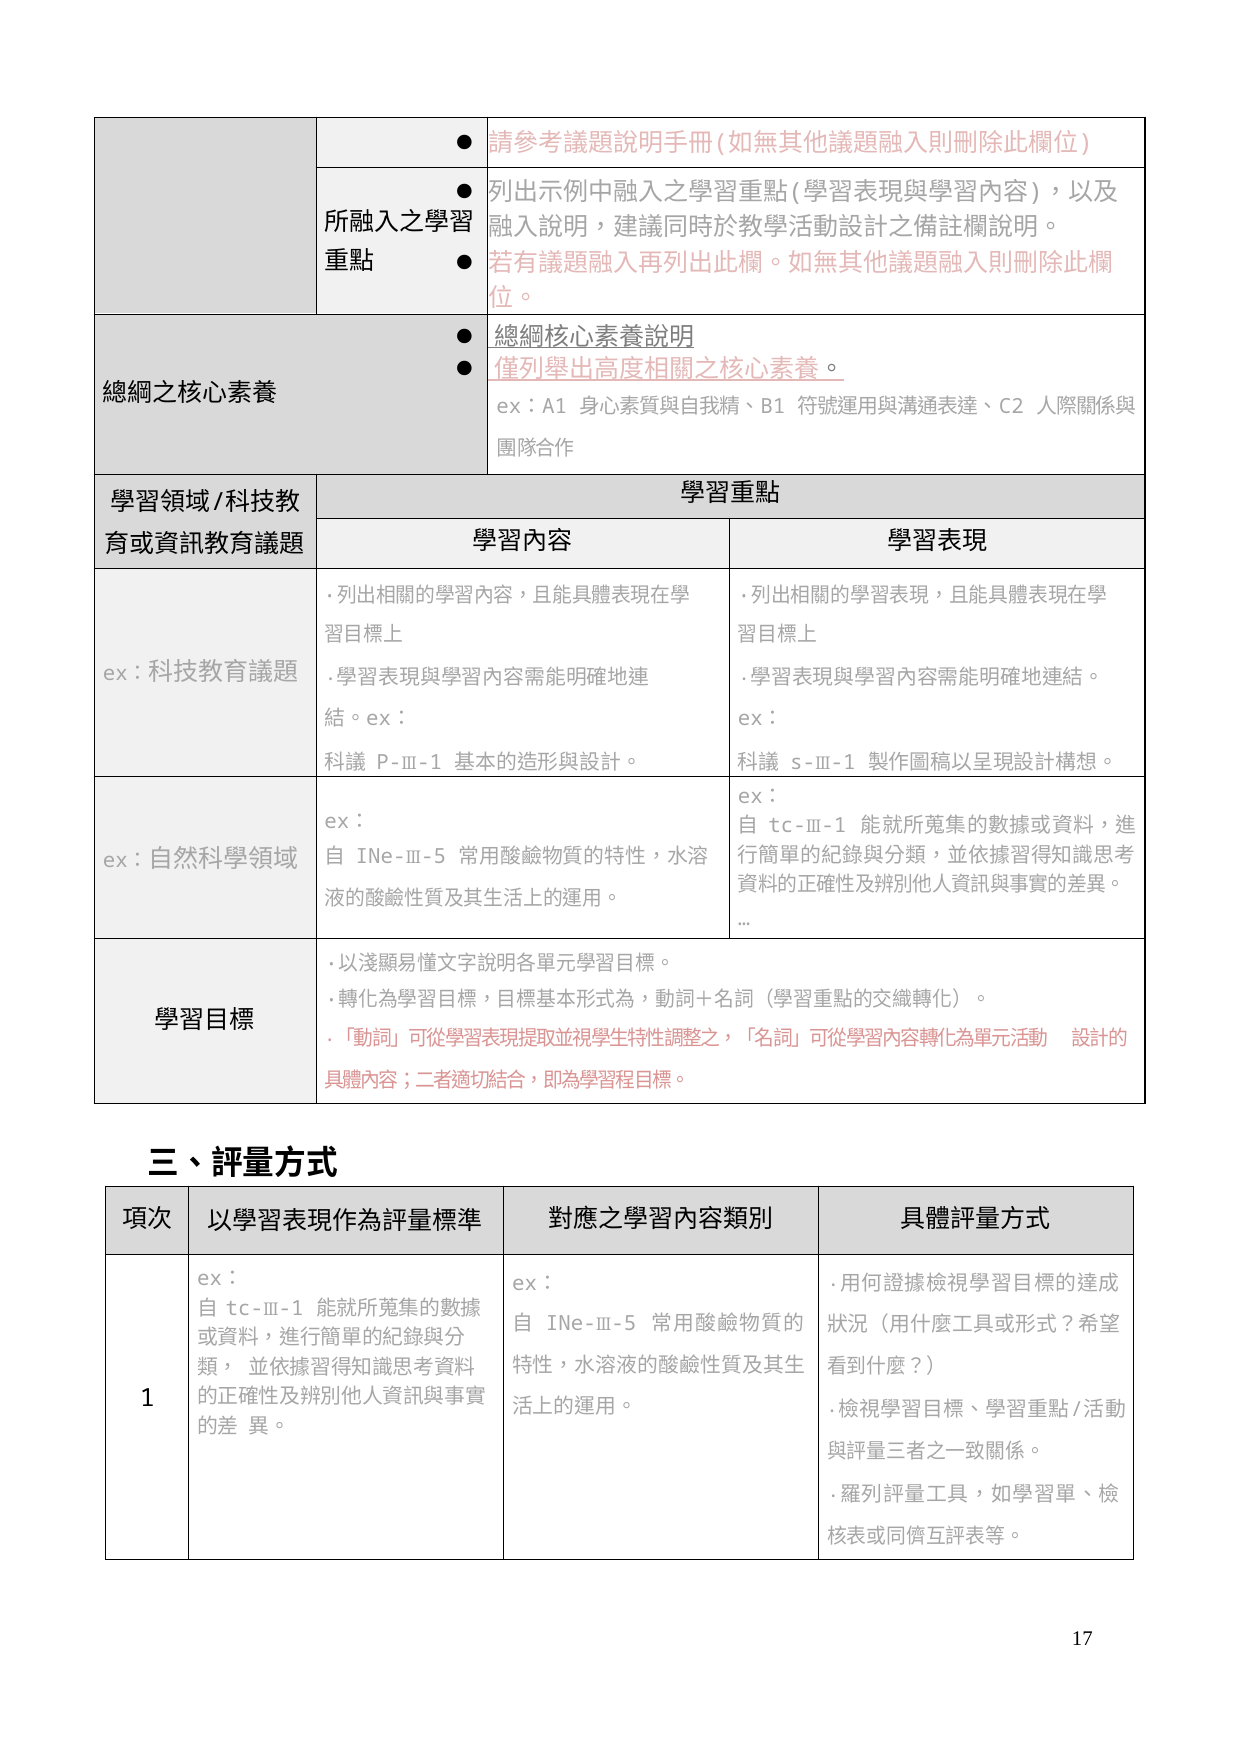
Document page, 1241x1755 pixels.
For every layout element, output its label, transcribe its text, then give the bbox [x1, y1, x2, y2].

table_cell ex： 自 INe-Ⅲ-5 常用酸鹼物質的特性，水溶液的酸鹼性質及其生活上的運用。 [504, 1255, 818, 1559]
table_cell ‧列出相關的學習內容，且能具體表現在學 習目標上 ‧學習表現與學習內容需能明確地連結。ex： 科議 P-Ⅲ-1 基本的造形與設計。 [317, 569, 729, 776]
table_cell 總綱核心素養說明 僅列舉出高度相關之核心素養。 ex：A1 身心素質與自我精、B1 符號運用與溝通表達、C2 人際關係與團隊合作 [488, 315, 1144, 474]
table_header 對應之學習內容類別 [504, 1187, 818, 1254]
table_cell ex： 自 tc-Ⅲ-1 能就所蒐集的數據或資料，進行簡單的紀錄與分類， 並依據習得知識思考資料的正確性及辨別他人資訊與事實的差 異。 [189, 1255, 503, 1559]
table_header [95, 118, 316, 313]
table_header 具體評量方式 [819, 1187, 1133, 1254]
table_cell 學習領域/科技教育或資訊教育議題 [95, 475, 316, 568]
table_cell 學習重點 [317, 475, 1144, 518]
table_cell ex： 自 INe-Ⅲ-5 常用酸鹼物質的特性，水溶液的酸鹼性質及其生活上的運用。 [317, 777, 729, 938]
table_cell 總綱之核心素養 [95, 315, 487, 474]
table_header [317, 118, 487, 167]
table_header 請參考議題說明手冊(如無其他議題融入則刪除此欄位) [488, 118, 1144, 167]
table_cell 學習目標 [95, 939, 316, 1103]
table_header 項次 [106, 1187, 188, 1254]
table_cell 1 [106, 1255, 188, 1559]
text 三、評量方式 [148, 1138, 1157, 1184]
table_cell ‧列出相關的學習表現，且能具體表現在學 習目標上 ‧學習表現與學習內容需能明確地連結。 ex： 科議 s-Ⅲ-1 製作圖稿以呈現設計構想。 [730, 569, 1144, 776]
table_cell ‧用何證據檢視學習目標的達成狀況（用什麼工具或形式？希望看到什麼？） ‧檢視學習目標、學習重點/活動與評量三者之一致關係。 ‧羅列評量工具，如學習單、檢核表或同儕互評表等。 [819, 1255, 1133, 1559]
table_header 以學習表現作為評量標準 [189, 1187, 503, 1254]
table_cell ex：科技教育議題 [95, 569, 316, 776]
table_cell ‧以淺顯易懂文字說明各單元學習目標。 ‧轉化為學習目標，目標基本形式為，動詞＋名詞（學習重點的交織轉化）。 ‧「動詞」可從學習表現提取並視學生特性調整之，「名詞」可從學習內容轉化為單元活動 設計的具體內容；二者適切結合，即為學習程目標。 [317, 939, 1144, 1103]
table_cell ex： 自 tc-Ⅲ-1 能就所蒐集的數據或資料，進行簡單的紀錄與分類，並依據習得知識思考資料的正確性及辨別他人資訊與事實的差異。 … [730, 777, 1144, 938]
table_cell 學習表現 [730, 519, 1144, 568]
table_cell 學習內容 [317, 519, 729, 568]
table_cell 列出示例中融入之學習重點(學習表現與學習內容)，以及融入說明，建議同時於教學活動設計之備註欄說明。 若有議題融入再列出此欄。如無其他議題融入則刪除此欄位。 [488, 168, 1144, 313]
table_cell ex：自然科學領域 [95, 777, 316, 938]
table_cell 所融入之學習重點 [317, 168, 487, 313]
